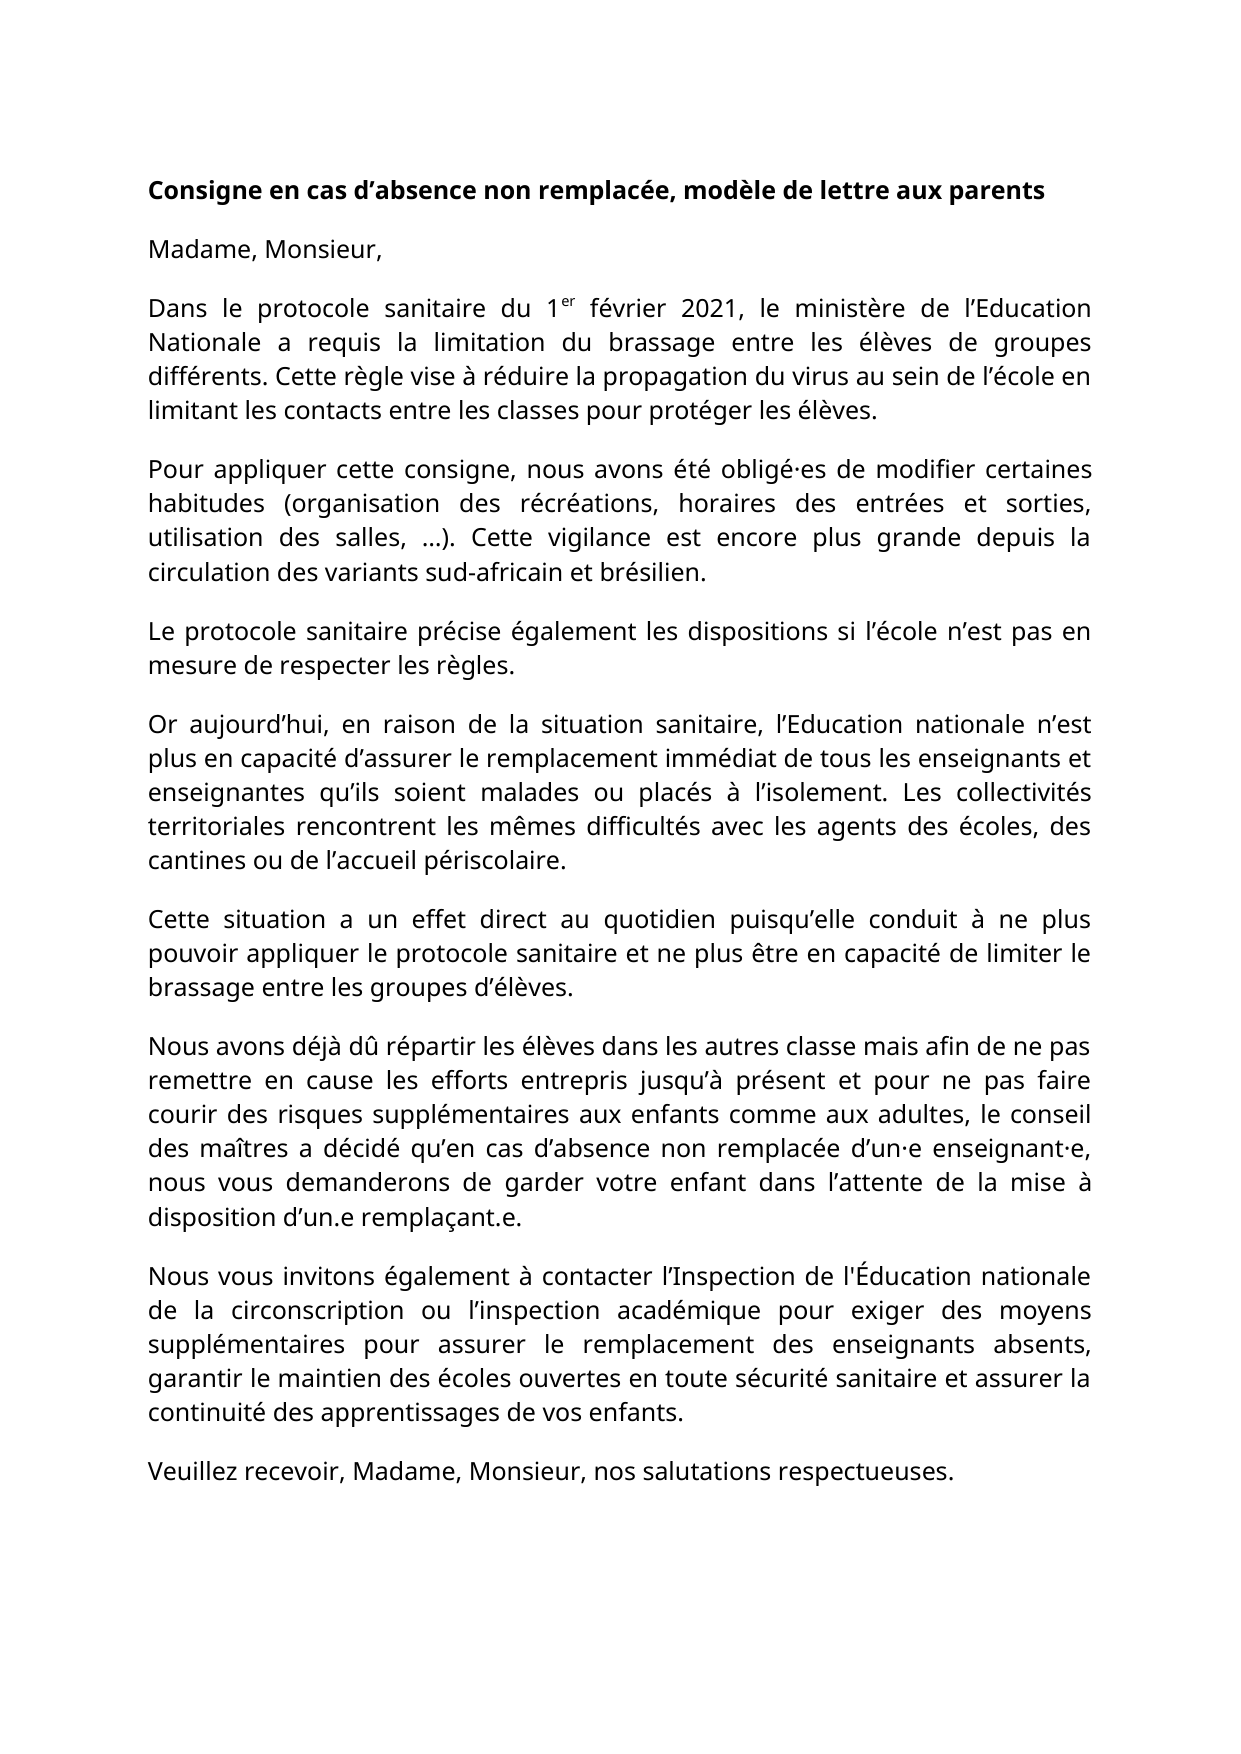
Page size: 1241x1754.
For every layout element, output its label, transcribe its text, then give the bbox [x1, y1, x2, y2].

text Or aujourd’hui, en raison de la situation sanitaire, l’Education nationale n’est plus en capacité d’assurer le remplacement immédiat de tous les enseignants et enseignantes qu’ils soient malades ou placés à l’isolement. Les collectivités territoriales rencontrent les mêmes difficultés avec les agents des écoles, des cantines ou de l’accueil périscolaire. [148, 706, 1093, 877]
text Cette situation a un effet direct au quotidien puisqu’elle conduit à ne plus pouvoir appliquer le protocole sanitaire et ne plus être en capacité de limiter le brassage entre les groupes d’élèves. [148, 902, 1093, 1004]
text Nous avons déjà dû répartir les élèves dans les autres classe mais afin de ne pas remettre en cause les efforts entrepris jusqu’à présent et pour ne pas faire courir des risques supplémentaires aux enfants comme aux adultes, le conseil des maîtres a décidé qu’en cas d’absence non remplacée d’un·e enseignant·e, nous vous demanderons de garder votre enfant dans l’attente de la mise à disposition d’un.e remplaçant.e. [148, 1029, 1093, 1233]
text Veuillez recevoir, Madame, Monsieur, nos salutations respectueuses. [148, 1453, 1093, 1488]
text Dans le protocole sanitaire du 1er février 2021, le ministère de l’Education Nationale a requis la limitation du brassage entre les élèves de groupes différents. Cette règle vise à réduire la propagation du virus au sein de l’école en limitant les contacts entre les classes pour protéger les élèves. [148, 291, 1093, 427]
text Madame, Monsieur, [148, 232, 1093, 266]
text Le protocole sanitaire précise également les dispositions si l’école n’est pas en mesure de respecter les règles. [148, 613, 1093, 681]
text Nous vous invitons également à contacter l’Inspection de l'Éducation nationale de la circonscription ou l’inspection académique pour exiger des moyens supplémentaires pour assurer le remplacement des enseignants absents, garantir le maintien des écoles ouvertes en toute sécurité sanitaire et assurer la continuité des apprentissages de vos enfants. [148, 1258, 1093, 1428]
text Consigne en cas d’absence non remplacée, modèle de lettre aux parents [148, 173, 1093, 207]
text Pour appliquer cette consigne, nous avons été obligé·es de modifier certaines habitudes (organisation des récréations, horaires des entrées et sorties, utilisation des salles, …). Cette vigilance est encore plus grande depuis la circulation des variants sud-africain et brésilien. [148, 452, 1093, 588]
